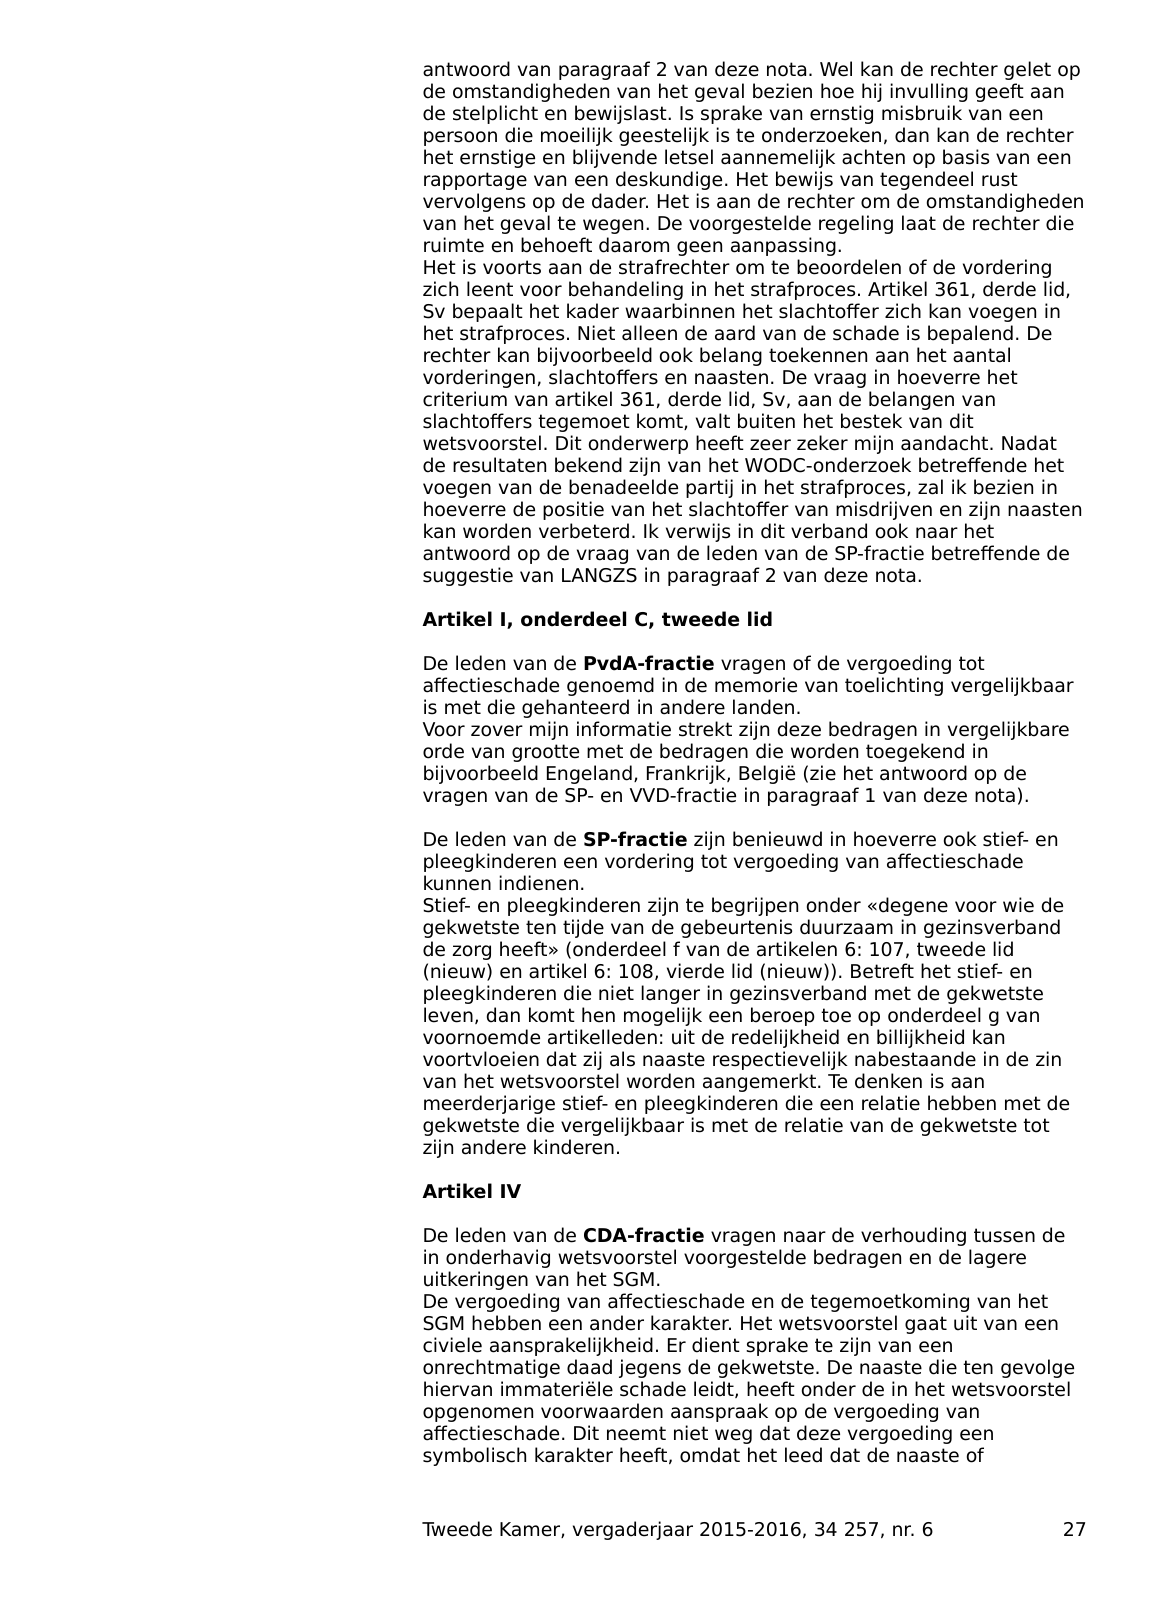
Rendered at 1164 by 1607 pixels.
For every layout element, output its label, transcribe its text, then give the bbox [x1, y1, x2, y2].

text De leden van de CDA-fractie vragen naar de verhouding tussen de in onderhavig wetsvoorstel voorgestelde bedragen en de lagere uitkeringen van het SGM. [422, 1225, 1087, 1291]
text Stief- en pleegkinderen zijn te begrijpen onder «degene voor wie de gekwetste ten tijde van de gebeurtenis duurzaam in gezinsverband de zorg heeft» (onderdeel f van de artikelen 6: 107, tweede lid (nieuw) en artikel 6: 108, vierde lid (nieuw)). Betreft het stief- en pleegkinderen die niet langer in gezinsverband met de gekwetste leven, dan komt hen mogelijk een beroep toe op onderdeel g van voornoemde artikelleden: uit de redelijkheid en billijkheid kan voortvloeien dat zij als naaste respectievelijk nabestaande in de zin van het wetsvoorstel worden aangemerkt. Te denken is aan meerderjarige stief- en pleegkinderen die een relatie hebben met de gekwetste die vergelijkbaar is met de relatie van de gekwetste tot zijn andere kinderen. [422, 895, 1087, 1159]
text Voor zover mijn informatie strekt zijn deze bedragen in vergelijkbare orde van grootte met de bedragen die worden toegekend in bijvoorbeeld Engeland, Frankrijk, België (zie het antwoord op de vragen van de SP- en VVD-fractie in paragraaf 1 van deze nota). [422, 719, 1087, 807]
text De vergoeding van affectieschade en de tegemoetkoming van het SGM hebben een ander karakter. Het wetsvoorstel gaat uit van een civiele aansprakelijkheid. Er dient sprake te zijn van een onrechtmatige daad jegens de gekwetste. De naaste die ten gevolge hiervan immateriële schade leidt, heeft onder de in het wetsvoorstel opgenomen voorwaarden aanspraak op de vergoeding van affectieschade. Dit neemt niet weg dat deze vergoeding een symbolisch karakter heeft, omdat het leed dat de naaste of [422, 1291, 1087, 1467]
subtitle Artikel IV [422, 1181, 1087, 1203]
text De leden van de SP-fractie zijn benieuwd in hoeverre ook stief- en pleegkinderen een vordering tot vergoeding van affectieschade kunnen indienen. [422, 829, 1087, 895]
text Het is voorts aan de strafrechter om te beoordelen of de vordering zich leent voor behandeling in het strafproces. Artikel 361, derde lid, Sv bepaalt het kader waarbinnen het slachtoffer zich kan voegen in het strafproces. Niet alleen de aard van de schade is bepalend. De rechter kan bijvoorbeeld ook belang toekennen aan het aantal vorderingen, slachtoffers en naasten. De vraag in hoeverre het criterium van artikel 361, derde lid, Sv, aan de belangen van slachtoffers tegemoet komt, valt buiten het bestek van dit wetsvoorstel. Dit onderwerp heeft zeer zeker mijn aandacht. Nadat de resultaten bekend zijn van het WODC-onderzoek betreffende het voegen van de benadeelde partij in het strafproces, zal ik bezien in hoeverre de positie van het slachtoffer van misdrijven en zijn naasten kan worden verbeterd. Ik verwijs in dit verband ook naar het antwoord op de vraag van de leden van de SP-fractie betreffende de suggestie van LANGZS in paragraaf 2 van deze nota. [422, 257, 1087, 587]
text De leden van de PvdA-fractie vragen of de vergoeding tot affectieschade genoemd in de memorie van toelichting vergelijkbaar is met die gehanteerd in andere landen. [422, 653, 1087, 719]
text antwoord van paragraaf 2 van deze nota. Wel kan de rechter gelet op de omstandigheden van het geval bezien hoe hij invulling geeft aan de stelplicht en bewijslast. Is sprake van ernstig misbruik van een persoon die moeilijk geestelijk is te onderzoeken, dan kan de rechter het ernstige en blijvende letsel aannemelijk achten op basis van een rapportage van een deskundige. Het bewijs van tegendeel rust vervolgens op de dader. Het is aan de rechter om de omstandigheden van het geval te wegen. De voorgestelde regeling laat de rechter die ruimte en behoeft daarom geen aanpassing. [422, 59, 1087, 257]
subtitle Artikel I, onderdeel C, tweede lid [422, 609, 1087, 631]
